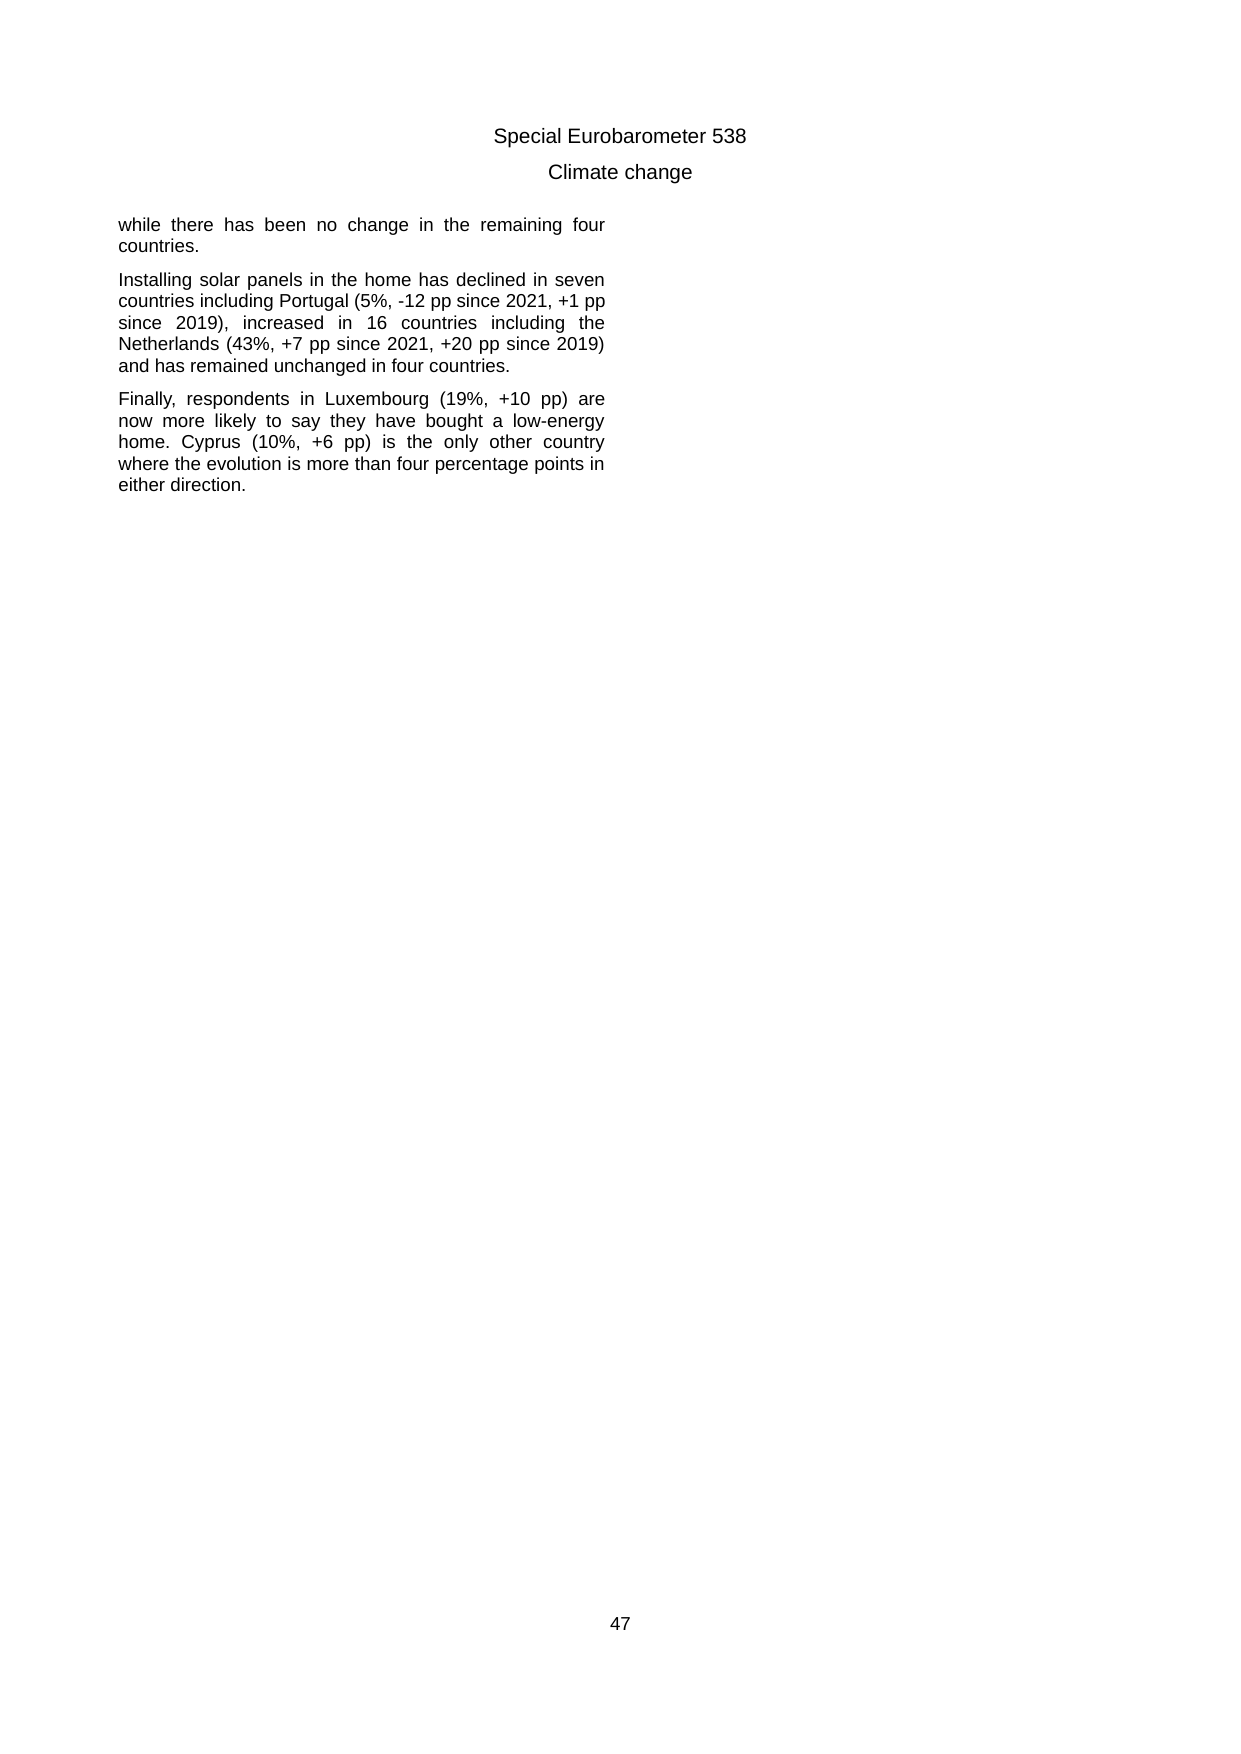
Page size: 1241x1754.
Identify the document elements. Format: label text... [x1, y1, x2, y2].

text while there has been no change in the remaining four countries. [118, 213, 605, 256]
text Installing solar panels in the home has declined in seven countries including Portugal (5%, -12 pp since 2021, +1 pp since 2019), increased in 16 countries including the Netherlands (43%, +7 pp since 2021, +20 pp since 2019) and has remained unchanged in four countries. [118, 268, 605, 376]
text Finally, respondents in Luxembourg (19%, +10 pp) are now more likely to say they have bought a low-energy home. Cyprus (10%, +6 pp) is the only other country where the evolution is more than four percentage points in either direction. [118, 388, 605, 496]
